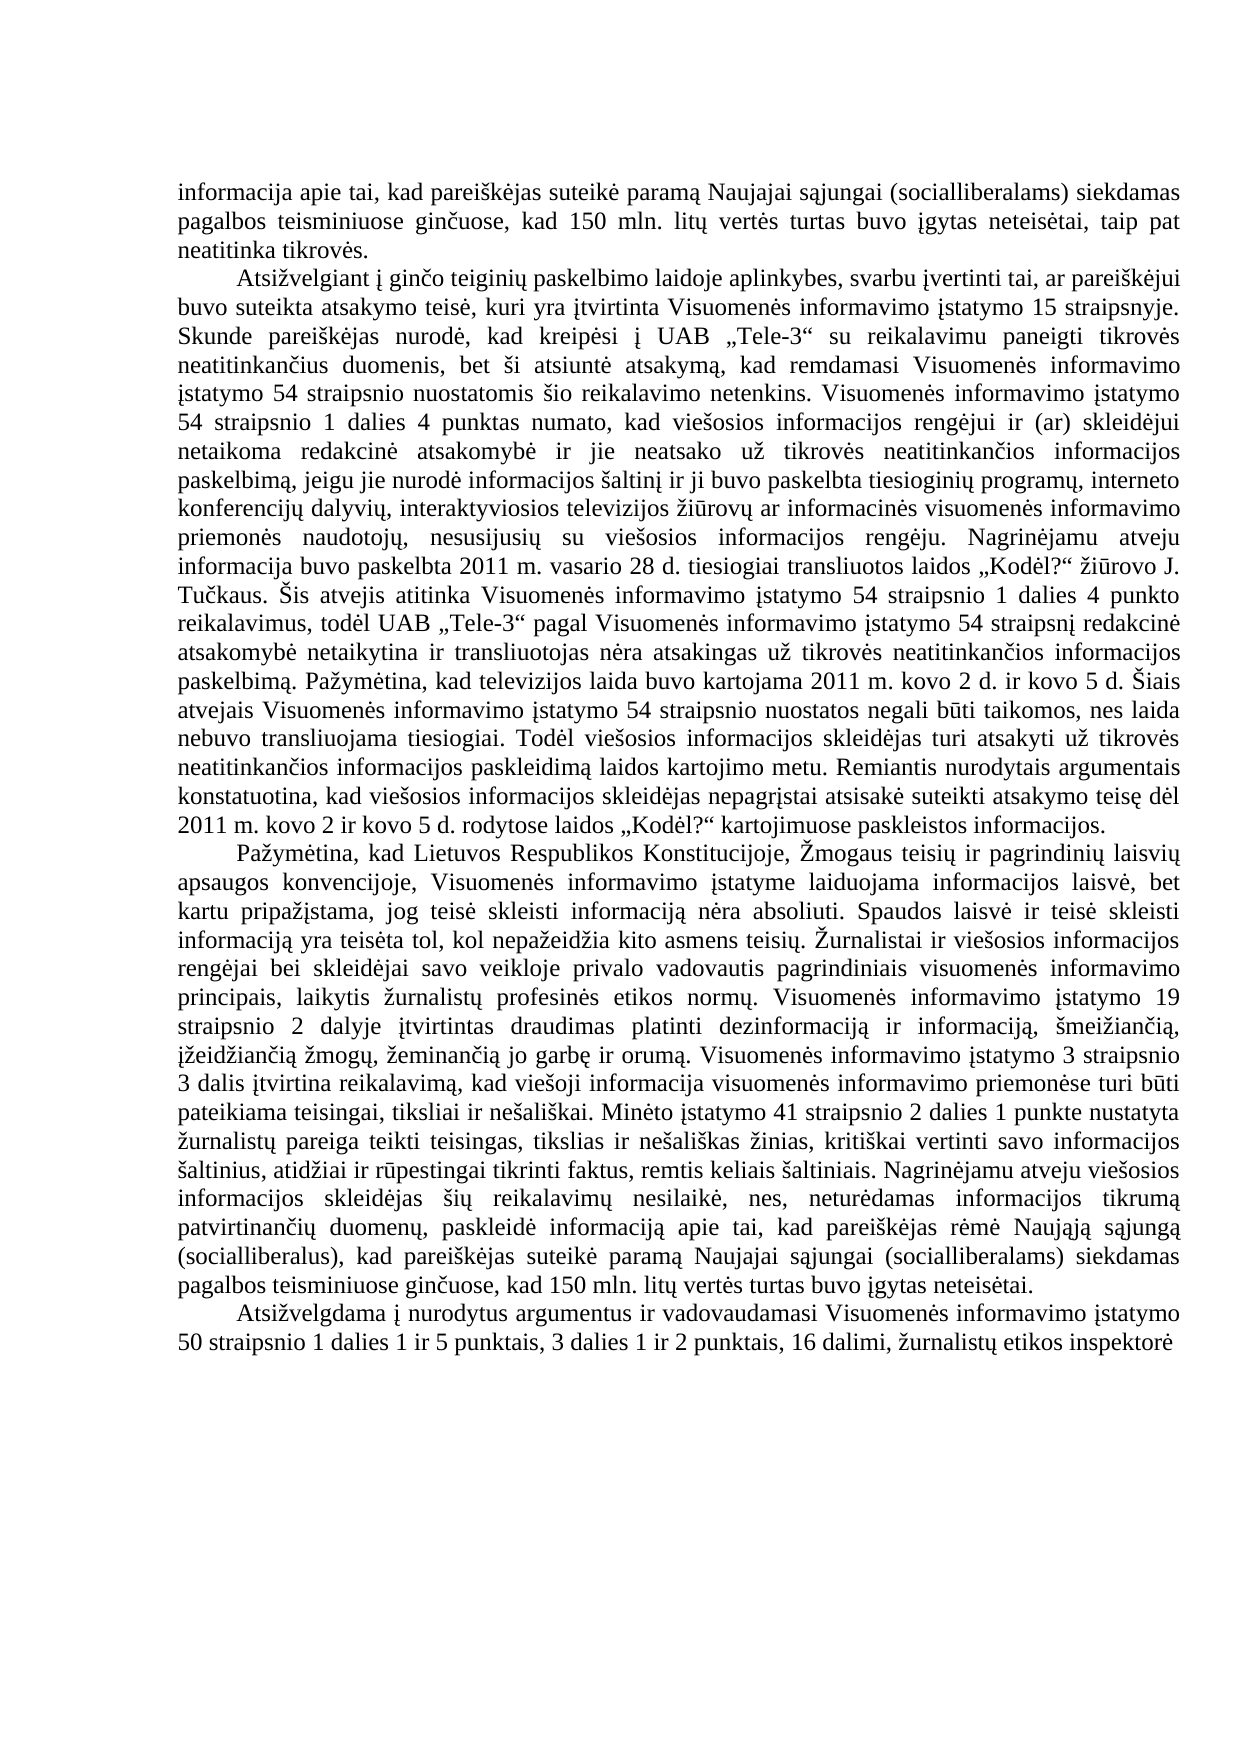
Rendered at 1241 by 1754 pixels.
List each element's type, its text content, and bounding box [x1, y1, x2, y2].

text informacija apie tai, kad pareiškėjas suteikė paramą Naujajai sąjungai (socialliberalams) siekdamas pagalbos teisminiuose ginčuose, kad 150 mln. litų vertės turtas buvo įgytas neteisėtai, taip pat neatitinka tikrovės. [177, 177, 1181, 263]
text Atsižvelgiant į ginčo teiginių paskelbimo laidoje aplinkybes, svarbu įvertinti tai, ar pareiškėjui buvo suteikta atsakymo teisė, kuri yra įtvirtinta Visuomenės informavimo įstatymo 15 straipsnyje. Skunde pareiškėjas nurodė, kad kreipėsi į UAB „Tele-3“ su reikalavimu paneigti tikrovės neatitinkančius duomenis, bet ši atsiuntė atsakymą, kad remdamasi Visuomenės informavimo įstatymo 54 straipsnio nuostatomis šio reikalavimo netenkins. Visuomenės informavimo įstatymo 54 straipsnio 1 dalies 4 punktas numato, kad viešosios informacijos rengėjui ir (ar) skleidėjui netaikoma redakcinė atsakomybė ir jie neatsako už tikrovės neatitinkančios informacijos paskelbimą, jeigu jie nurodė informacijos šaltinį ir ji buvo paskelbta tiesioginių programų, interneto konferencijų dalyvių, interaktyviosios televizijos žiūrovų ar informacinės visuomenės informavimo priemonės naudotojų, nesusijusių su viešosios informacijos rengėju. Nagrinėjamu atveju informacija buvo paskelbta 2011 m. vasario 28 d. tiesiogiai transliuotos laidos „Kodėl?“ žiūrovo J. Tučkaus. Šis atvejis atitinka Visuomenės informavimo įstatymo 54 straipsnio 1 dalies 4 punkto reikalavimus, todėl UAB „Tele-3“ pagal Visuomenės informavimo įstatymo 54 straipsnį redakcinė atsakomybė netaikytina ir transliuotojas nėra atsakingas už tikrovės neatitinkančios informacijos paskelbimą. Pažymėtina, kad televizijos laida buvo kartojama 2011 m. kovo 2 d. ir kovo 5 d. Šiais atvejais Visuomenės informavimo įstatymo 54 straipsnio nuostatos negali būti taikomos, nes laida nebuvo transliuojama tiesiogiai. Todėl viešosios informacijos skleidėjas turi atsakyti už tikrovės neatitinkančios informacijos paskleidimą laidos kartojimo metu. Remiantis nurodytais argumentais konstatuotina, kad viešosios informacijos skleidėjas nepagrįstai atsisakė suteikti atsakymo teisę dėl 2011 m. kovo 2 ir kovo 5 d. rodytose laidos „Kodėl?“ kartojimuose paskleistos informacijos. [177, 263, 1181, 838]
text Atsižvelgdama į nurodytus argumentus ir vadovaudamasi Visuomenės informavimo įstatymo 50 straipsnio 1 dalies 1 ir 5 punktais, 3 dalies 1 ir 2 punktais, 16 dalimi, žurnalistų etikos inspektorė [177, 1298, 1181, 1356]
text Pažymėtina, kad Lietuvos Respublikos Konstitucijoje, Žmogaus teisių ir pagrindinių laisvių apsaugos konvencijoje, Visuomenės informavimo įstatyme laiduojama informacijos laisvė, bet kartu pripažįstama, jog teisė skleisti informaciją nėra absoliuti. Spaudos laisvė ir teisė skleisti informaciją yra teisėta tol, kol nepažeidžia kito asmens teisių. Žurnalistai ir viešosios informacijos rengėjai bei skleidėjai savo veikloje privalo vadovautis pagrindiniais visuomenės informavimo principais, laikytis žurnalistų profesinės etikos normų. Visuomenės informavimo įstatymo 19 straipsnio 2 dalyje įtvirtintas draudimas platinti dezinformaciją ir informaciją, šmeižiančią, įžeidžiančią žmogų, žeminančią jo garbę ir orumą. Visuomenės informavimo įstatymo 3 straipsnio 3 dalis įtvirtina reikalavimą, kad viešoji informacija visuomenės informavimo priemonėse turi būti pateikiama teisingai, tiksliai ir nešališkai. Minėto įstatymo 41 straipsnio 2 dalies 1 punkte nustatyta žurnalistų pareiga teikti teisingas, tikslias ir nešališkas žinias, kritiškai vertinti savo informacijos šaltinius, atidžiai ir rūpestingai tikrinti faktus, remtis keliais šaltiniais. Nagrinėjamu atveju viešosios informacijos skleidėjas šių reikalavimų nesilaikė, nes, neturėdamas informacijos tikrumą patvirtinančių duomenų, paskleidė informaciją apie tai, kad pareiškėjas rėmė Naująją sąjungą (socialliberalus), kad pareiškėjas suteikė paramą Naujajai sąjungai (socialliberalams) siekdamas pagalbos teisminiuose ginčuose, kad 150 mln. litų vertės turtas buvo įgytas neteisėtai. [177, 838, 1181, 1298]
